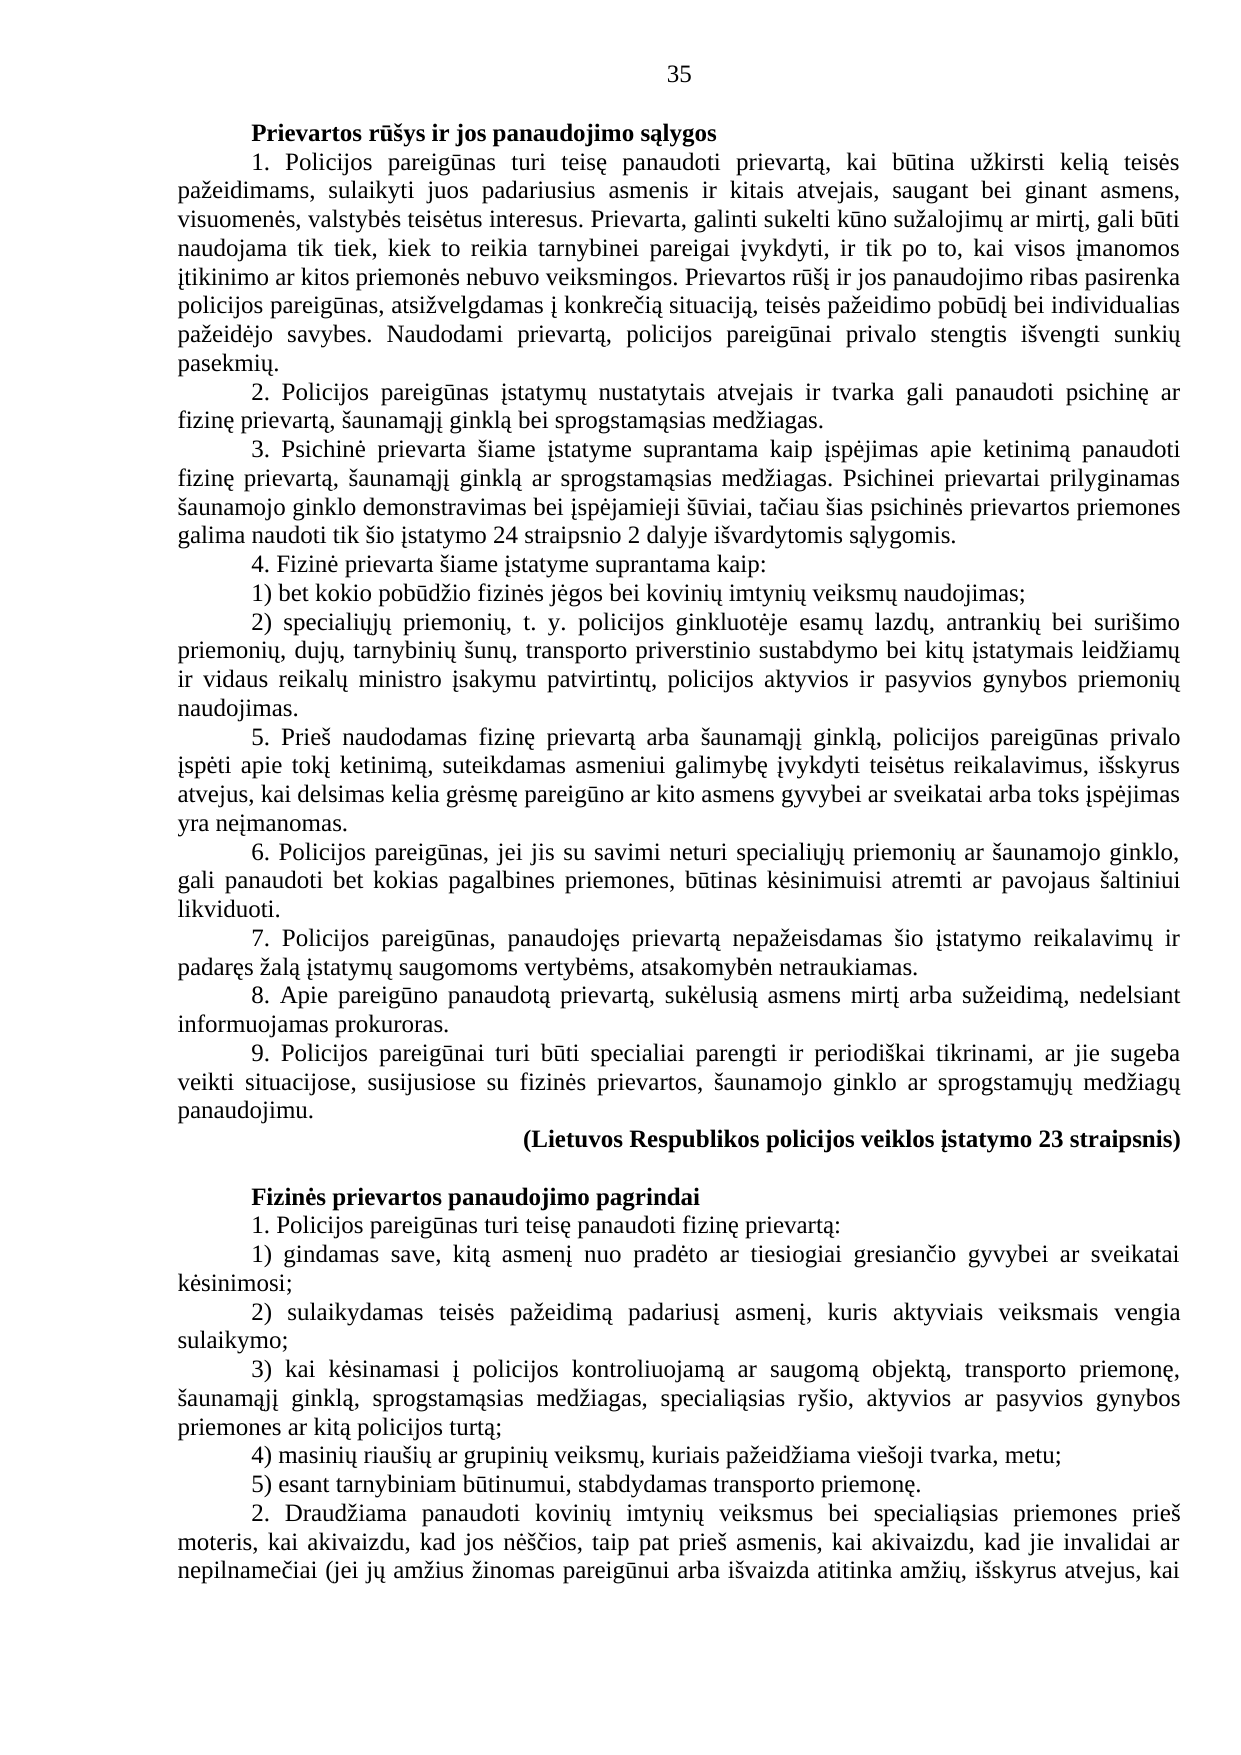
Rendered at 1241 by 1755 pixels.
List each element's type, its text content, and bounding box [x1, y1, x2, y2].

text 6. Policijos pareigūnas, jei jis su savimi neturi specialiųjų priemonių ar šaunamojo ginklo, gali panaudoti bet kokias pagalbines priemones, būtinas kėsinimuisi atremti ar pavojaus šaltiniui likviduoti. [177, 837, 1181, 923]
text Fizinės prievartos panaudojimo pagrindai [177, 1182, 1181, 1211]
text 7. Policijos pareigūnas, panaudojęs prievartą nepažeisdamas šio įstatymo reikalavimų ir padaręs žalą įstatymų saugomoms vertybėms, atsakomybėn netraukiamas. [177, 923, 1181, 981]
text 3) kai kėsinamasi į policijos kontroliuojamą ar saugomą objektą, transporto priemonę, šaunamąjį ginklą, sprogstamąsias medžiagas, specialiąsias ryšio, aktyvios ar pasyvios gynybos priemones ar kitą policijos turtą; [177, 1354, 1181, 1441]
text 4) masinių riaušių ar grupinių veiksmų, kuriais pažeidžiama viešoji tvarka, metu; [177, 1441, 1181, 1469]
text 2) sulaikydamas teisės pažeidimą padariusį asmenį, kuris aktyviais veiksmais vengia sulaikymo; [177, 1297, 1181, 1354]
text 4. Fizinė prievarta šiame įstatyme suprantama kaip: [177, 549, 1181, 578]
text 2. Draudžiama panaudoti kovinių imtynių veiksmus bei specialiąsias priemones prieš moteris, kai akivaizdu, kad jos nėščios, taip pat prieš asmenis, kai akivaizdu, kad jie invalidai ar nepilnamečiai (jei jų amžius žinomas pareigūnui arba išvaizda atitinka amžių, išskyrus atvejus, kai [177, 1498, 1181, 1584]
text 1) gindamas save, kitą asmenį nuo pradėto ar tiesiogiai gresiančio gyvybei ar sveikatai kėsinimosi; [177, 1239, 1181, 1297]
text Prievartos rūšys ir jos panaudojimo sąlygos [177, 118, 1181, 147]
text 1) bet kokio pobūdžio fizinės jėgos bei kovinių imtynių veiksmų naudojimas; [177, 578, 1181, 607]
text 5. Prieš naudodamas fizinę prievartą arba šaunamąjį ginklą, policijos pareigūnas privalo įspėti apie tokį ketinimą, suteikdamas asmeniui galimybę įvykdyti teisėtus reikalavimus, išskyrus atvejus, kai delsimas kelia grėsmę pareigūno ar kito asmens gyvybei ar sveikatai arba toks įspėjimas yra neįmanomas. [177, 722, 1181, 837]
text 1. Policijos pareigūnas turi teisę panaudoti prievartą, kai būtina užkirsti kelią teisės pažeidimams, sulaikyti juos padariusius asmenis ir kitais atvejais, saugant bei ginant asmens, visuomenės, valstybės teisėtus interesus. Prievarta, galinti sukelti kūno sužalojimų ar mirtį, gali būti naudojama tik tiek, kiek to reikia tarnybinei pareigai įvykdyti, ir tik po to, kai visos įmanomos įtikinimo ar kitos priemonės nebuvo veiksmingos. Prievartos rūšį ir jos panaudojimo ribas pasirenka policijos pareigūnas, atsižvelgdamas į konkrečią situaciją, teisės pažeidimo pobūdį bei individualias pažeidėjo savybes. Naudodami prievartą, policijos pareigūnai privalo stengtis išvengti sunkių pasekmių. [177, 147, 1181, 377]
text (Lietuvos Respublikos policijos veiklos įstatymo 23 straipsnis) [177, 1124, 1181, 1153]
text 9. Policijos pareigūnai turi būti specialiai parengti ir periodiškai tikrinami, ar jie sugeba veikti situacijose, susijusiose su fizinės prievartos, šaunamojo ginklo ar sprogstamųjų medžiagų panaudojimu. [177, 1038, 1181, 1124]
text 1. Policijos pareigūnas turi teisę panaudoti fizinę prievartą: [177, 1211, 1181, 1239]
text 3. Psichinė prievarta šiame įstatyme suprantama kaip įspėjimas apie ketinimą panaudoti fizinę prievartą, šaunamąjį ginklą ar sprogstamąsias medžiagas. Psichinei prievartai prilyginamas šaunamojo ginklo demonstravimas bei įspėjamieji šūviai, tačiau šias psichinės prievartos priemones galima naudoti tik šio įstatymo 24 straipsnio 2 dalyje išvardytomis sąlygomis. [177, 434, 1181, 549]
text 8. Apie pareigūno panaudotą prievartą, sukėlusią asmens mirtį arba sužeidimą, nedelsiant informuojamas prokuroras. [177, 981, 1181, 1038]
text 2. Policijos pareigūnas įstatymų nustatytais atvejais ir tvarka gali panaudoti psichinę ar fizinę prievartą, šaunamąjį ginklą bei sprogstamąsias medžiagas. [177, 377, 1181, 434]
text 5) esant tarnybiniam būtinumui, stabdydamas transporto priemonę. [177, 1469, 1181, 1498]
text 2) specialiųjų priemonių, t. y. policijos ginkluotėje esamų lazdų, antrankių bei surišimo priemonių, dujų, tarnybinių šunų, transporto priverstinio sustabdymo bei kitų įstatymais leidžiamų ir vidaus reikalų ministro įsakymu patvirtintų, policijos aktyvios ir pasyvios gynybos priemonių naudojimas. [177, 607, 1181, 722]
